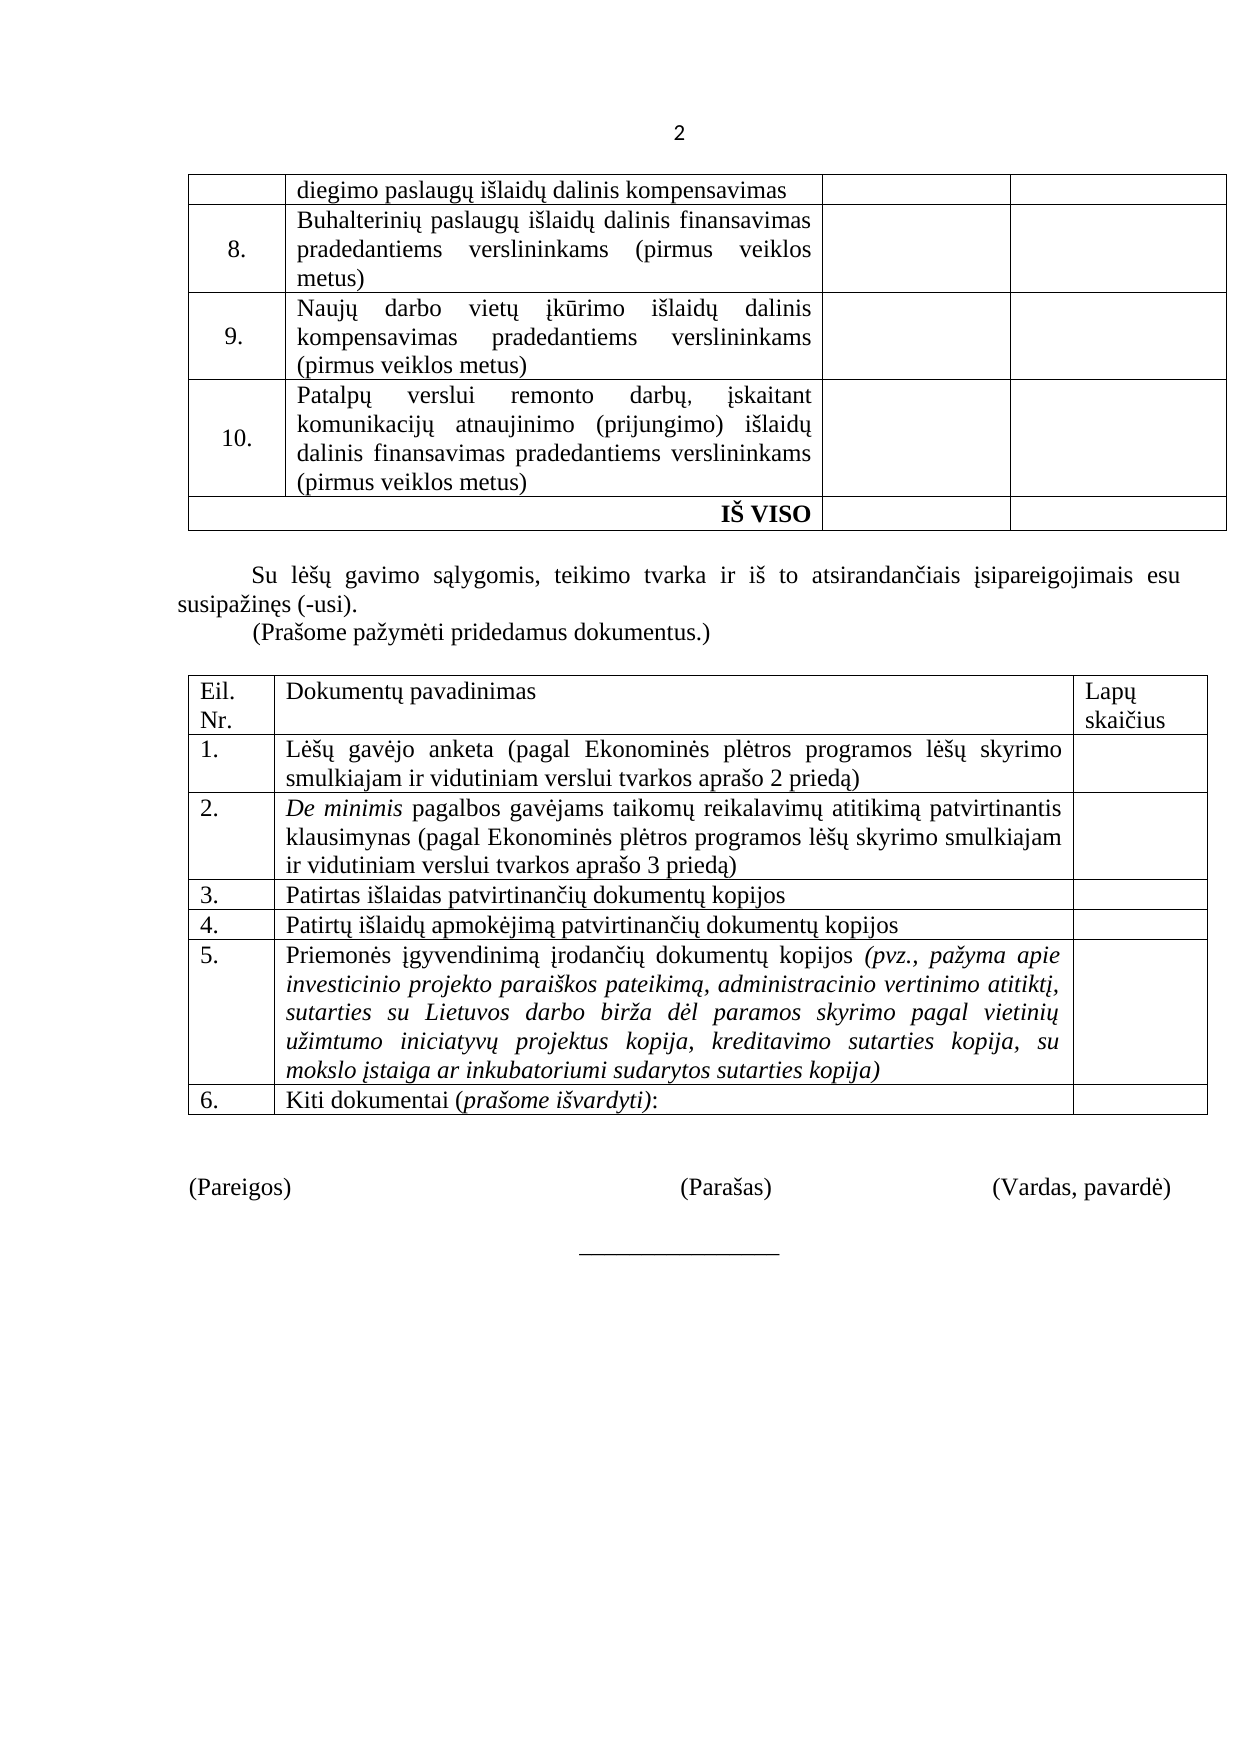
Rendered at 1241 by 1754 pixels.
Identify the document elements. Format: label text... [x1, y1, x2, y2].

table_cell 6. [189, 1085, 274, 1113]
table_cell [189, 175, 285, 204]
text (Prašome pažymėti pridedamus dokumentus.) [177, 617, 1181, 646]
table_cell [1011, 497, 1226, 530]
table_cell 1. [189, 735, 274, 792]
table_cell 2. [189, 793, 274, 879]
table_cell 8. [189, 205, 285, 292]
table_header Eil. Nr. [189, 676, 274, 733]
table_header (Parašas) [639, 1143, 814, 1201]
table_cell [823, 205, 1010, 292]
table_cell Lėšų gavėjo anketa (pagal Ekonominės plėtros programos lėšų skyrimo smulkiajam ir vidutiniam verslui tvarkos aprašo 2 priedą) [275, 735, 1073, 792]
table_cell Kiti dokumentai (prašome išvardyti): [275, 1085, 1073, 1113]
table_cell 3. [189, 880, 274, 909]
table_cell Patirtų išlaidų apmokėjimą patvirtinančių dokumentų kopijos [275, 910, 1073, 939]
table_cell 9. [189, 293, 285, 379]
table_cell [1074, 1085, 1207, 1113]
table_cell [1074, 735, 1207, 792]
table_cell [823, 380, 1010, 496]
table_cell 5. [189, 940, 274, 1084]
table_cell [823, 497, 1010, 530]
table_cell 4. [189, 910, 274, 939]
table_cell diegimo paslaugų išlaidų dalinis kompensavimas [286, 175, 822, 204]
table_cell [1074, 793, 1207, 879]
table_cell [1011, 175, 1226, 204]
table_cell Buhalterinių paslaugų išlaidų dalinis finansavimas pradedantiems verslininkams (pirmus veiklos metus) [286, 205, 822, 292]
table_cell [1011, 293, 1226, 379]
table_cell [1074, 940, 1207, 1084]
table_cell 10. [189, 380, 285, 496]
table_header (Pareigos) [177, 1143, 563, 1201]
table_header [564, 1143, 638, 1201]
table_cell [1011, 380, 1226, 496]
table_header Dokumentų pavadinimas [275, 676, 1073, 733]
table_cell Patirtas išlaidas patvirtinančių dokumentų kopijos [275, 880, 1073, 909]
text Su lėšų gavimo sąlygomis, teikimo tvarka ir iš to atsirandančiais įsipareigojimais esu susipažinęs (-usi). [177, 560, 1181, 617]
table_header [814, 1143, 889, 1201]
table_cell Naujų darbo vietų įkūrimo išlaidų dalinis kompensavimas pradedantiems verslininkams (pirmus veiklos metus) [286, 293, 822, 379]
table_cell [823, 175, 1010, 204]
table_cell IŠ VISO [189, 497, 822, 530]
table_cell [1074, 880, 1207, 909]
table_cell [823, 293, 1010, 379]
text ________________ [177, 1229, 1181, 1258]
table_cell Patalpų verslui remonto darbų, įskaitant komunikacijų atnaujinimo (prijungimo) išlaidų dalinis finansavimas pradedantiems verslininkams (pirmus veiklos metus) [286, 380, 822, 496]
table_cell [1074, 910, 1207, 939]
table_cell Priemonės įgyvendinimą įrodančių dokumentų kopijos (pvz., pažyma apie investicinio projekto paraiškos pateikimą, administracinio vertinimo atitiktį, sutarties su Lietuvos darbo birža dėl paramos skyrimo pagal vietinių užimtumo iniciatyvų projektus kopija, kreditavimo sutarties kopija, su mokslo įstaiga ar inkubatoriumi sudarytos sutarties kopija) [275, 940, 1073, 1084]
table_header Lapų skaičius [1074, 676, 1207, 733]
table_cell [1011, 205, 1226, 292]
table_header (Vardas, pavardė) [890, 1143, 1182, 1201]
table_cell De minimis pagalbos gavėjams taikomų reikalavimų atitikimą patvirtinantis klausimynas (pagal Ekonominės plėtros programos lėšų skyrimo smulkiajam ir vidutiniam verslui tvarkos aprašo 3 priedą) [275, 793, 1073, 879]
